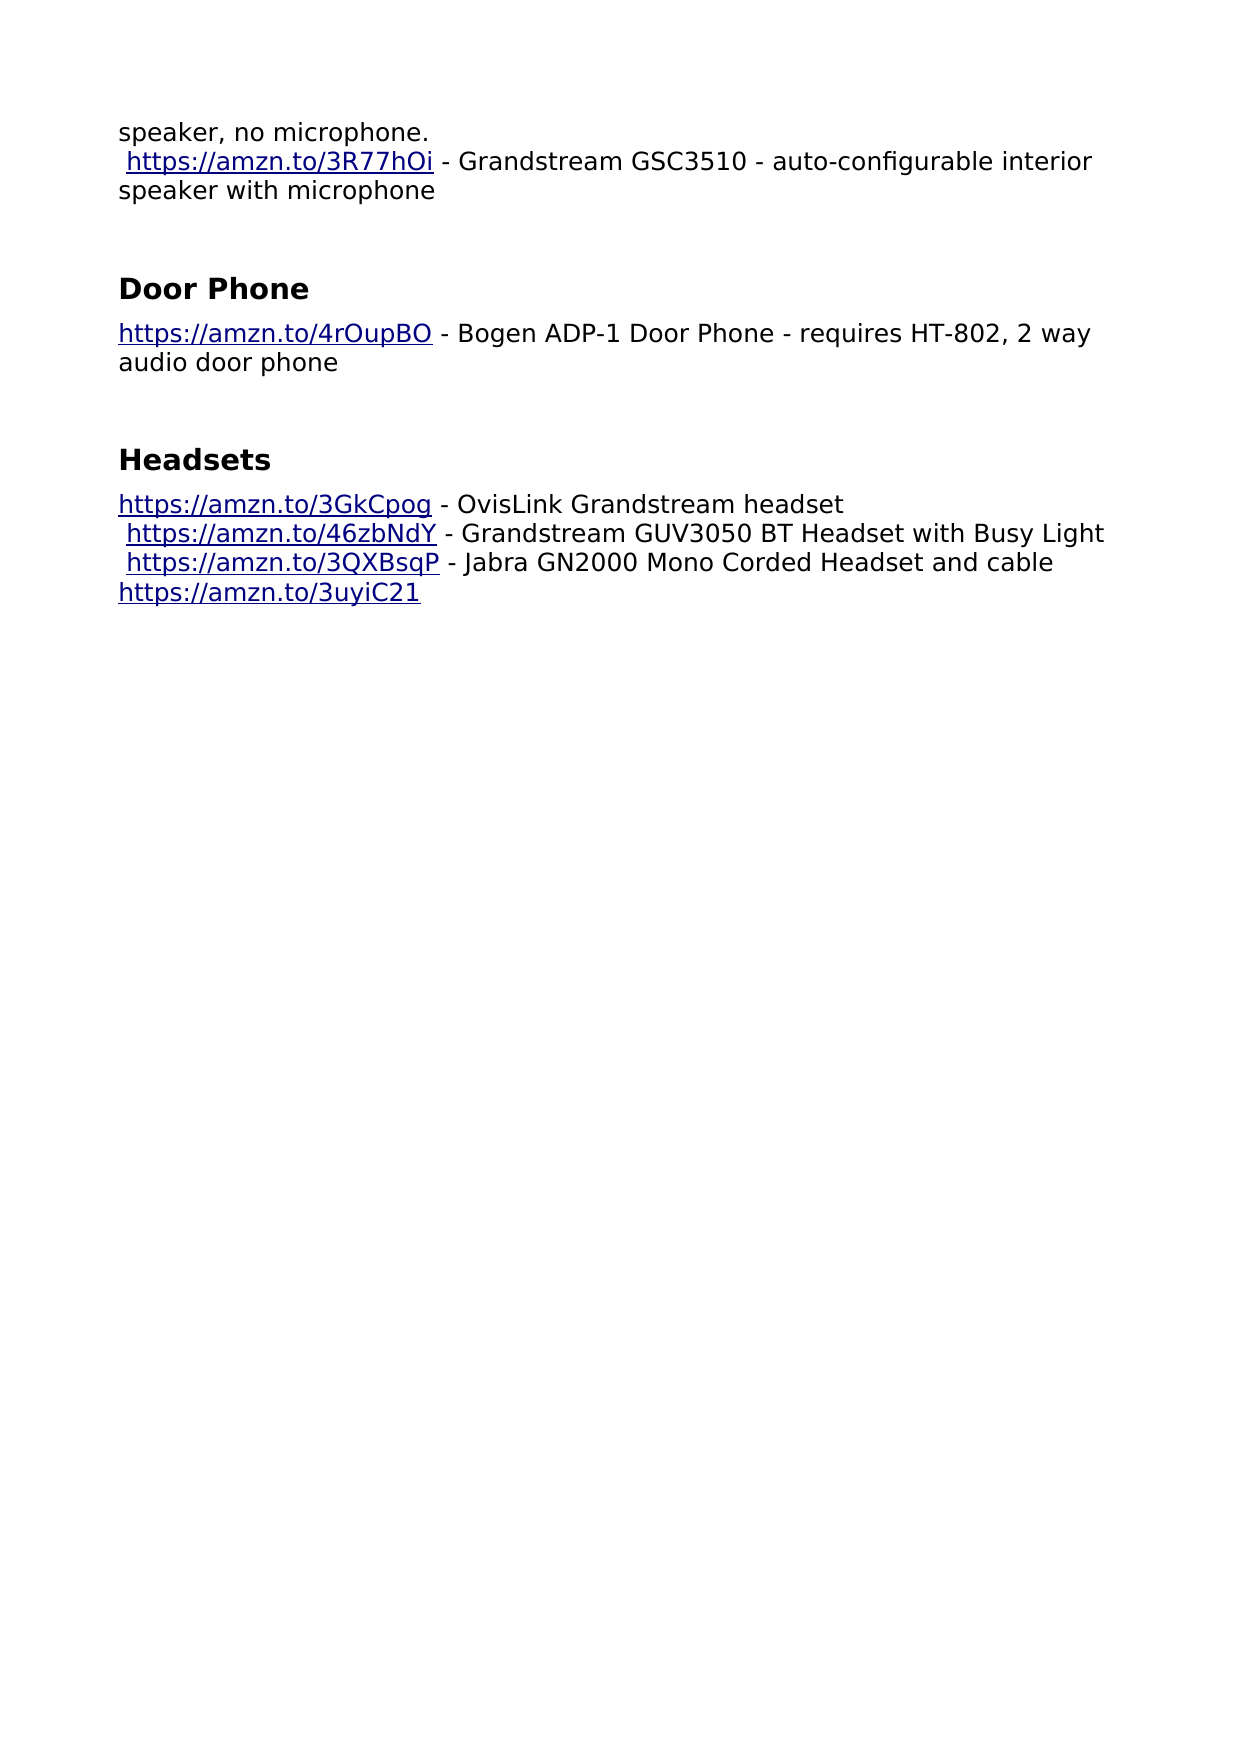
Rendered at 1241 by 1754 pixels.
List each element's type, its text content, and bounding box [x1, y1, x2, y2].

subtitle Headsets [118, 444, 1122, 478]
text https://amzn.to/3GkCpog - OvisLink Grandstream headset https://amzn.to/46zbNdY - Grandstream GUV3050 BT Headset with Busy Light https://amzn.to/3QXBsqP - Jabra GN2000 Mono Corded Headset and cable https://amzn.to/3uyiC21 [118, 490, 1122, 636]
subtitle Door Phone [118, 272, 1122, 306]
text https://amzn.to/4rOupBO - Bogen ADP-1 Door Phone - requires HT-802, 2 way audio door phone [118, 319, 1122, 406]
text speaker, no microphone. https://amzn.to/3R77hOi - Grandstream GSC3510 - auto-configurable interior speaker with microphone [118, 118, 1122, 235]
